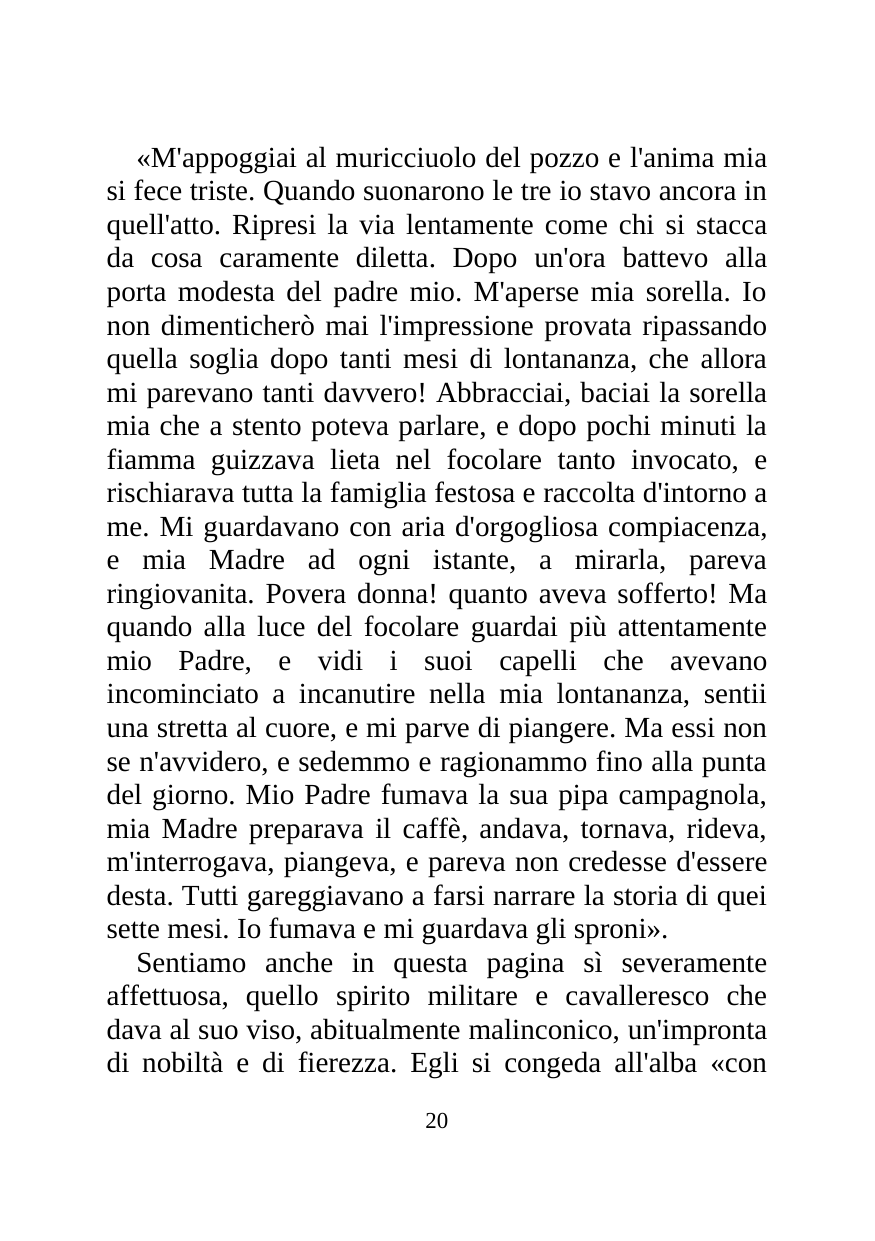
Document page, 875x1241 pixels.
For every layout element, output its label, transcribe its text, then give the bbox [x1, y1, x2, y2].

text «M'appoggiai al muricciuolo del pozzo e l'anima mia si fece triste. Quando suonarono le tre io stavo ancora in quell'atto. Ripresi la via lentamente come chi si stacca da cosa caramente diletta. Dopo un'ora battevo alla porta modesta del padre mio. M'aperse mia sorella. Io non dimenticherò mai l'impressione provata ripassando quella soglia dopo tanti mesi di lontananza, che allora mi parevano tanti davvero! Abbracciai, baciai la sorella mia che a stento poteva parlare, e dopo pochi minuti la fiamma guizzava lieta nel focolare tanto invocato, e rischiarava tutta la famiglia festosa e raccolta d'intorno a me. Mi guardavano con aria d'orgogliosa compiacenza, e mia Madre ad ogni istante, a mirarla, pareva ringiovanita. Povera donna! quanto aveva sofferto! Ma quando alla luce del focolare guardai più attentamente mio Padre, e vidi i suoi capelli che avevano incominciato a incanutire nella mia lontananza, sentii una stretta al cuore, e mi parve di piangere. Ma essi non se n'avvidero, e sedemmo e ragionammo fino alla punta del giorno. Mio Padre fumava la sua pipa campagnola, mia Madre preparava il caffè, andava, tornava, rideva, m'interrogava, piangeva, e pareva non credesse d'essere desta. Tutti gareggiavano a farsi narrare la storia di quei sette mesi. Io fumava e mi guardava gli sproni». [106, 140, 768, 945]
text Sentiamo anche in questa pagina sì severamente affettuosa, quello spirito militare e cavalleresco che dava al suo viso, abitualmente malinconico, un'impronta di nobiltà e di fierezza. Egli si congeda all'alba «con [106, 945, 768, 1079]
